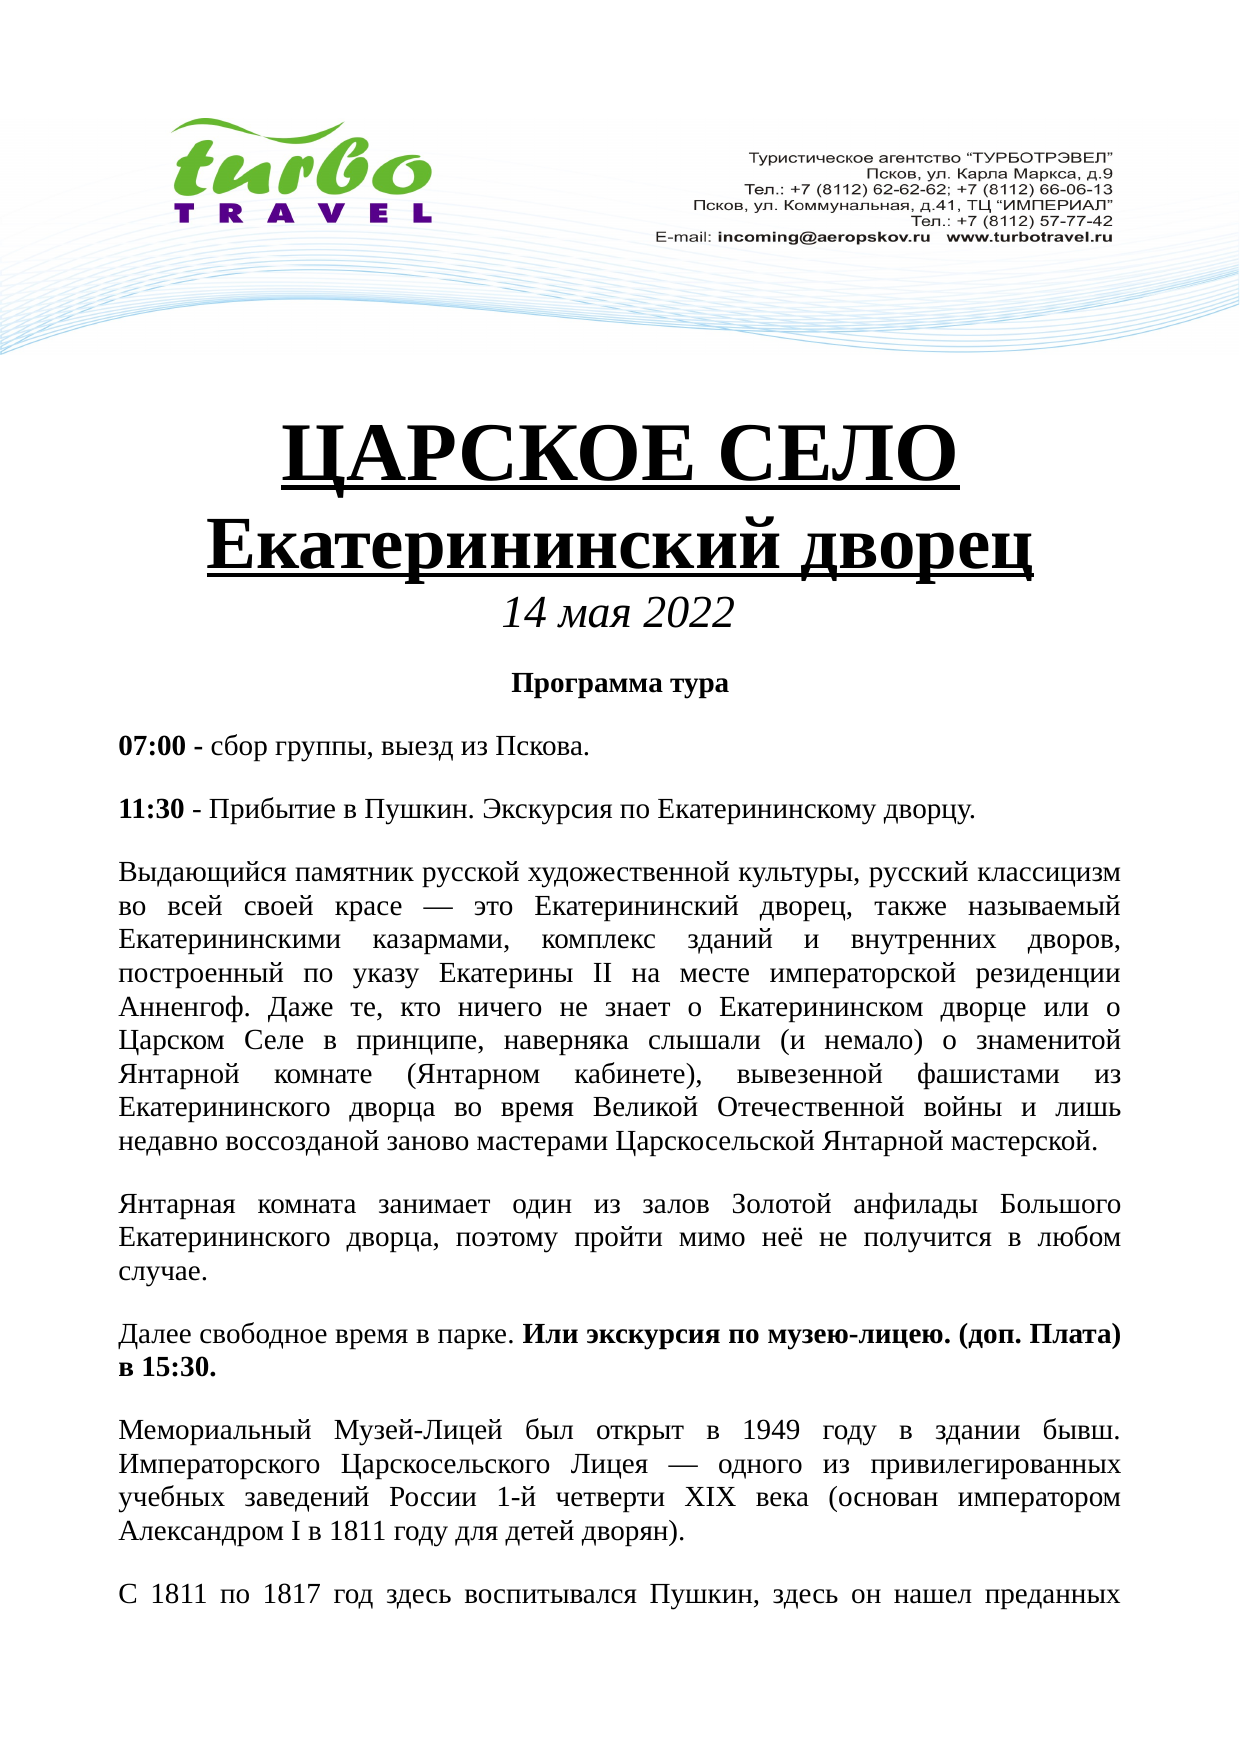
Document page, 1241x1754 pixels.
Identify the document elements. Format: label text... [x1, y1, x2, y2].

picture [0, 118, 1240, 355]
text С 1811 по 1817 год здесь воспитывался Пушкин, здесь он нашел преданных [118, 1576, 1122, 1610]
text Выдающийся памятник русской художественной культуры, русский классицизм во всей своей красе — это Екатерининский дворец, также называемый Екатерининскими казармами, комплекс зданий и внутренних дворов, построенный по указу Екатерины II на месте императорской резиденции Анненгоф. Даже те, кто ничего не знает о Екатерининском дворце или о Царском Селе в принципе, наверняка слышали (и немало) о знаменитой Янтарной комнате (Янтарном кабинете), вывезенной фашистами из Екатерининского дворца во время Великой Отечественной войны и лишь недавно воссозданой заново мастерами Царскосельской Янтарной мастерской. [118, 854, 1122, 1156]
text Далее свободное время в парке. Или экскурсия по музею-лицею. (доп. Плата) в 15:30. [118, 1316, 1122, 1383]
text Екатерининский дворец [118, 498, 1122, 585]
text 14 мая 2022 [118, 585, 1122, 637]
text ЦАРСКОЕ СЕЛО [118, 403, 1122, 498]
text 11:30 - Прибытие в Пушкин. Экскурсия по Екатерининскому дворцу. [118, 791, 1122, 825]
text Программа тура [118, 665, 1122, 699]
text 07:00 - сбор группы, выезд из Пскова. [118, 728, 1122, 762]
text Янтарная комната занимает один из залов Золотой анфилады Большого Екатерининского дворца, поэтому пройти мимо неё не получится в любом случае. [118, 1186, 1122, 1286]
text Мемориальный Музей-Лицей был открыт в 1949 году в здании бывш. Императорского Царскосельского Лицея — одного из привилегированных учебных заведений России 1-й четверти XIX века (основан императором Александром I в 1811 году для детей дворян). [118, 1412, 1122, 1547]
